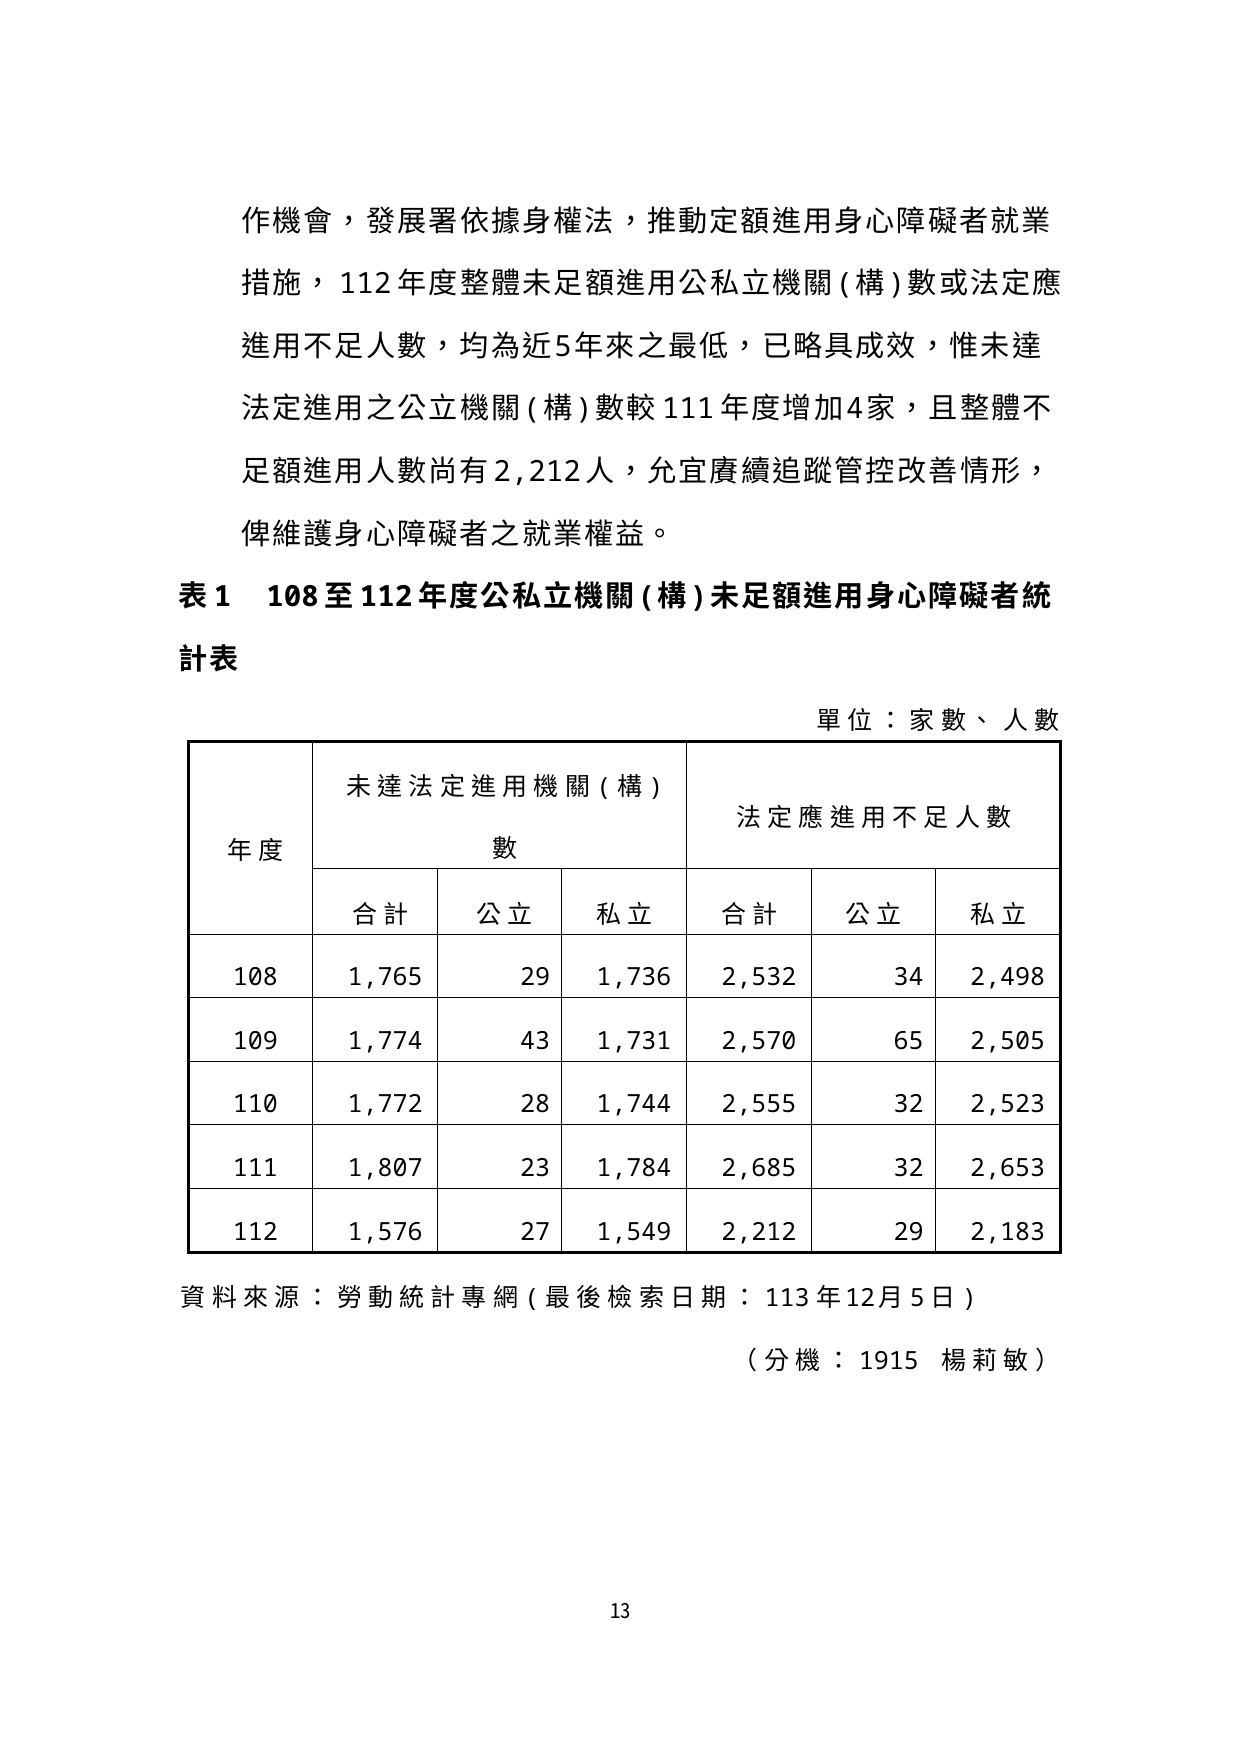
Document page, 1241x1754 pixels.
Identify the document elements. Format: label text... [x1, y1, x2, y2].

table_cell 1,736 [562, 935, 686, 997]
table_header 年度 [190, 743, 312, 933]
table_cell 27 [438, 1189, 561, 1251]
table_cell 108 [190, 935, 312, 997]
table_cell 2,570 [687, 998, 811, 1061]
table_cell 29 [812, 1189, 935, 1251]
table_header 未達法定進用機關(構)數 [313, 743, 686, 868]
table_cell 65 [812, 998, 935, 1061]
table_header 法定應進用不足人數 [687, 743, 1059, 868]
table_cell 2,183 [936, 1189, 1059, 1251]
table_cell 29 [438, 935, 561, 997]
text 作機會，發展署依據身權法，推動定額進用身心障礙者就業措施，112年度整體未足額進用公私立機關(構)數或法定應進用不足人數，均為近5年來之最低，已略具成效，惟未達法定進用之公立機關(構)數較111年度增加4家，且整體不足額進用人數尚有2,212人，允宜賡續追蹤管控改善情形，俾維護身心障礙者之就業權益。 [236, 177, 1063, 552]
table_cell 1,765 [313, 935, 437, 997]
table_cell 1,784 [562, 1125, 686, 1188]
text 單位：家數、人數 [236, 677, 1063, 740]
table_cell 1,549 [562, 1189, 686, 1251]
table_cell 2,212 [687, 1189, 811, 1251]
table_cell 合計 [313, 869, 437, 933]
table_cell 2,555 [687, 1062, 811, 1124]
table_cell 23 [438, 1125, 561, 1188]
table_cell 2,505 [936, 998, 1059, 1061]
table_cell 合計 [687, 869, 811, 933]
table_cell 公立 [812, 869, 935, 933]
table_cell 32 [812, 1062, 935, 1124]
table_cell 2,523 [936, 1062, 1059, 1124]
table_cell 2,685 [687, 1125, 811, 1188]
table_cell 公立 [438, 869, 561, 933]
table_cell 2,532 [687, 935, 811, 997]
table_cell 112 [190, 1189, 312, 1251]
text 表1 108至112年度公私立機關(構)未足額進用身心障礙者統計表 [177, 552, 1063, 677]
table_cell 1,774 [313, 998, 437, 1061]
table_cell 43 [438, 998, 561, 1061]
table_cell 私立 [936, 869, 1059, 933]
table_cell 2,498 [936, 935, 1059, 997]
table_cell 1,807 [313, 1125, 437, 1188]
table_cell 28 [438, 1062, 561, 1124]
table_cell 1,772 [313, 1062, 437, 1124]
text （分機：1915 楊莉敏） [236, 1317, 1063, 1379]
table_cell 34 [812, 935, 935, 997]
table_cell 私立 [562, 869, 686, 933]
table_cell 1,731 [562, 998, 686, 1061]
table_cell 1,744 [562, 1062, 686, 1124]
table_cell 2,653 [936, 1125, 1059, 1188]
table_cell 1,576 [313, 1189, 437, 1251]
text 資料來源：勞動統計專網(最後檢索日期：113年12月5日) [177, 1254, 1063, 1317]
table_cell 111 [190, 1125, 312, 1188]
table_cell 110 [190, 1062, 312, 1124]
table_cell 109 [190, 998, 312, 1061]
table_cell 32 [812, 1125, 935, 1188]
